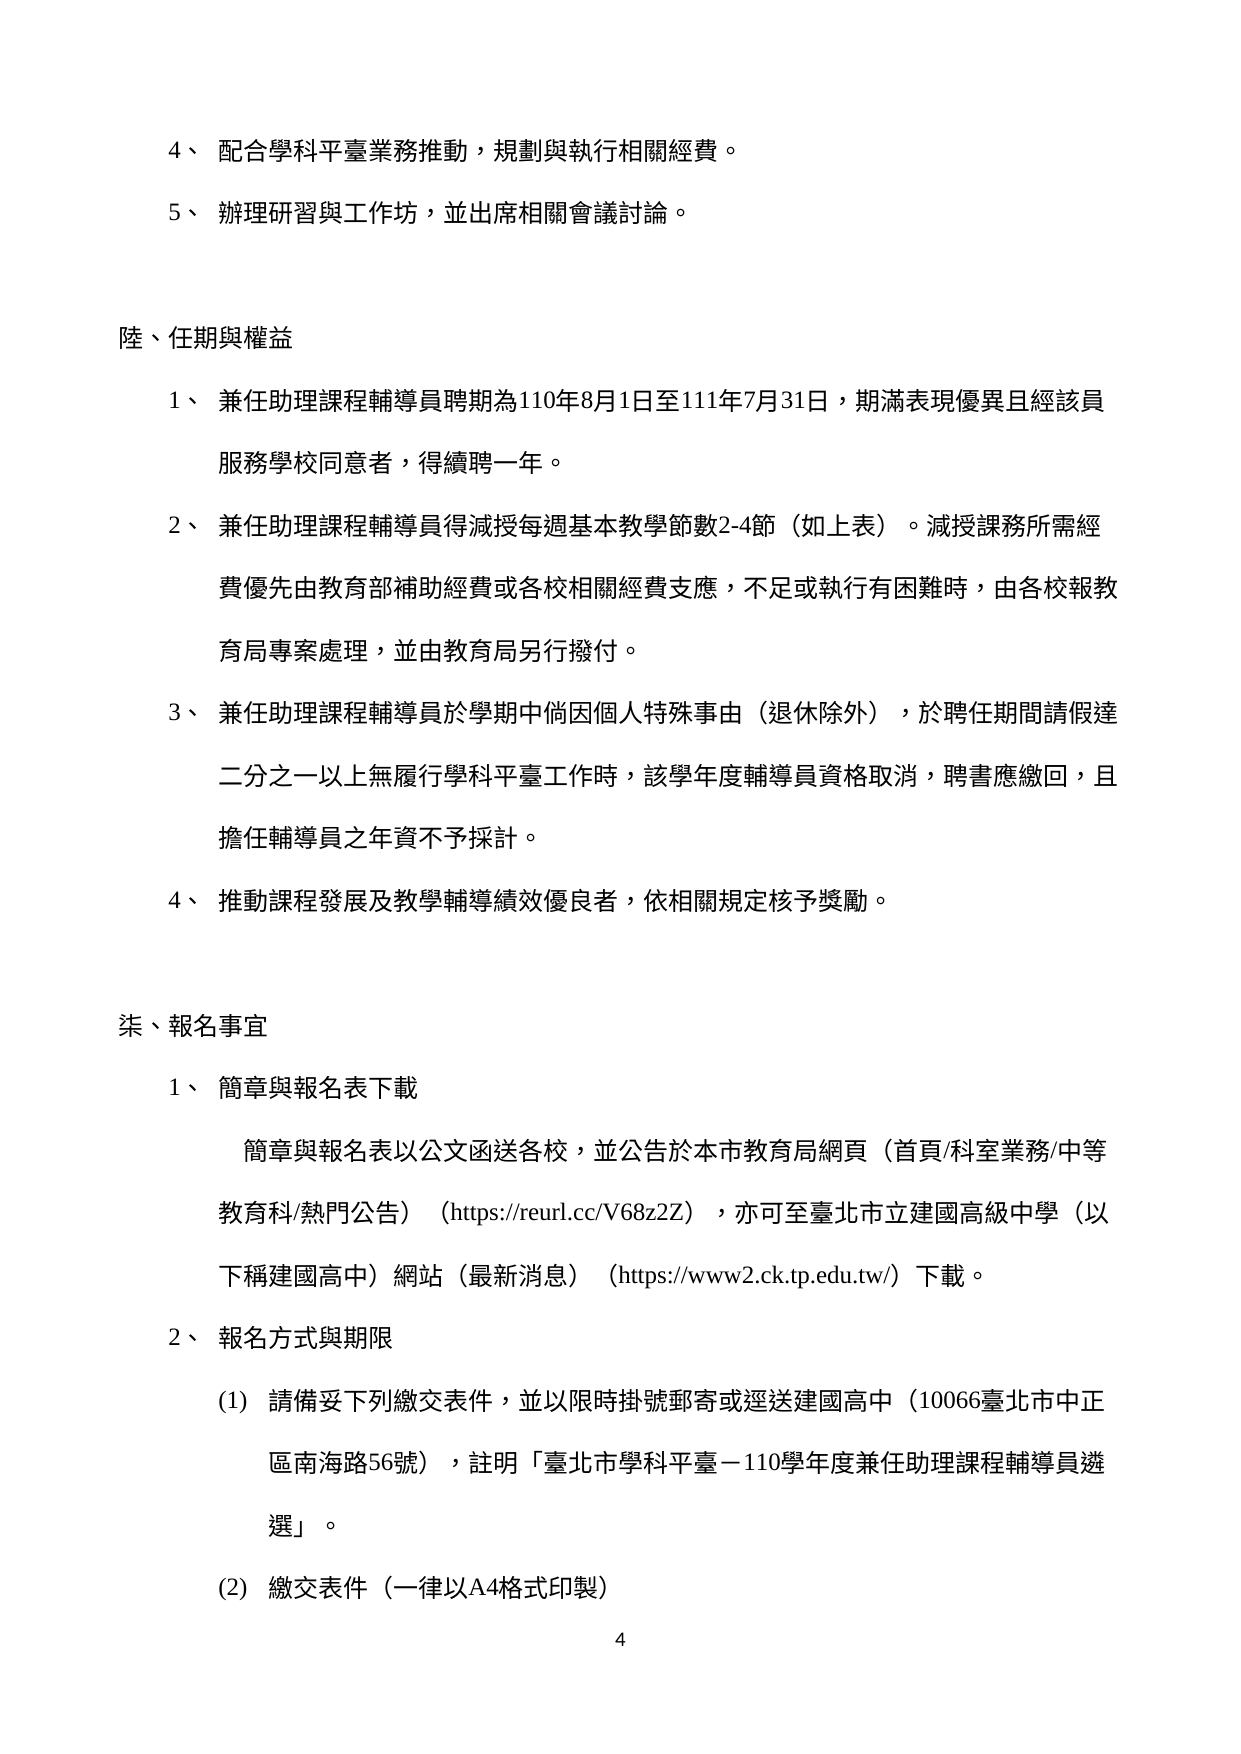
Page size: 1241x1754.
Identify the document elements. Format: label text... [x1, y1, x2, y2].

list 兼任助理課程輔導員聘期為110年8月1日至111年7月31日，期滿表現優異且經該員服務學校同意者，得續聘一年。 [168, 357, 1122, 482]
list 兼任助理課程輔導員得減授每週基本教學節數2-4節（如上表）。減授課務所需經費優先由教育部補助經費或各校相關經費支應，不足或執行有困難時，由各校報教育局專案處理，並由教育局另行撥付。 [168, 482, 1122, 670]
list 推動課程發展及教學輔導績效優良者，依相關規定核予獎勵。 [168, 857, 1122, 920]
list 報名方式與期限 [168, 1295, 1122, 1357]
list 請備妥下列繳交表件，並以限時掛號郵寄或逕送建國高中（10066臺北市中正區南海路56號），註明「臺北市學科平臺－110學年度兼任助理課程輔導員遴選」。 [218, 1357, 1122, 1545]
list 任期與權益 [118, 295, 1122, 357]
list 配合學科平臺業務推動，規劃與執行相關經費。 [168, 107, 1122, 170]
list 簡章與報名表下載 [168, 1045, 1122, 1107]
text 簡章與報名表以公文函送各校，並公告於本市教育局網頁（首頁/科室業務/中等教育科/熱門公告）（https://reurl.cc/V68z2Z），亦可至臺北市立建國高級中學（以下稱建國高中）網站（最新消息）（https://www2.ck.tp.edu.tw/）下載。 [218, 1107, 1122, 1295]
list 報名事宜 [118, 982, 1122, 1045]
list 辦理研習與工作坊，並出席相關會議討論。 [168, 170, 1122, 232]
list 繳交表件（一律以A4格式印製） [218, 1545, 1122, 1607]
list 兼任助理課程輔導員於學期中倘因個人特殊事由（退休除外），於聘任期間請假達二分之一以上無履行學科平臺工作時，該學年度輔導員資格取消，聘書應繳回，且擔任輔導員之年資不予採計。 [168, 670, 1122, 857]
